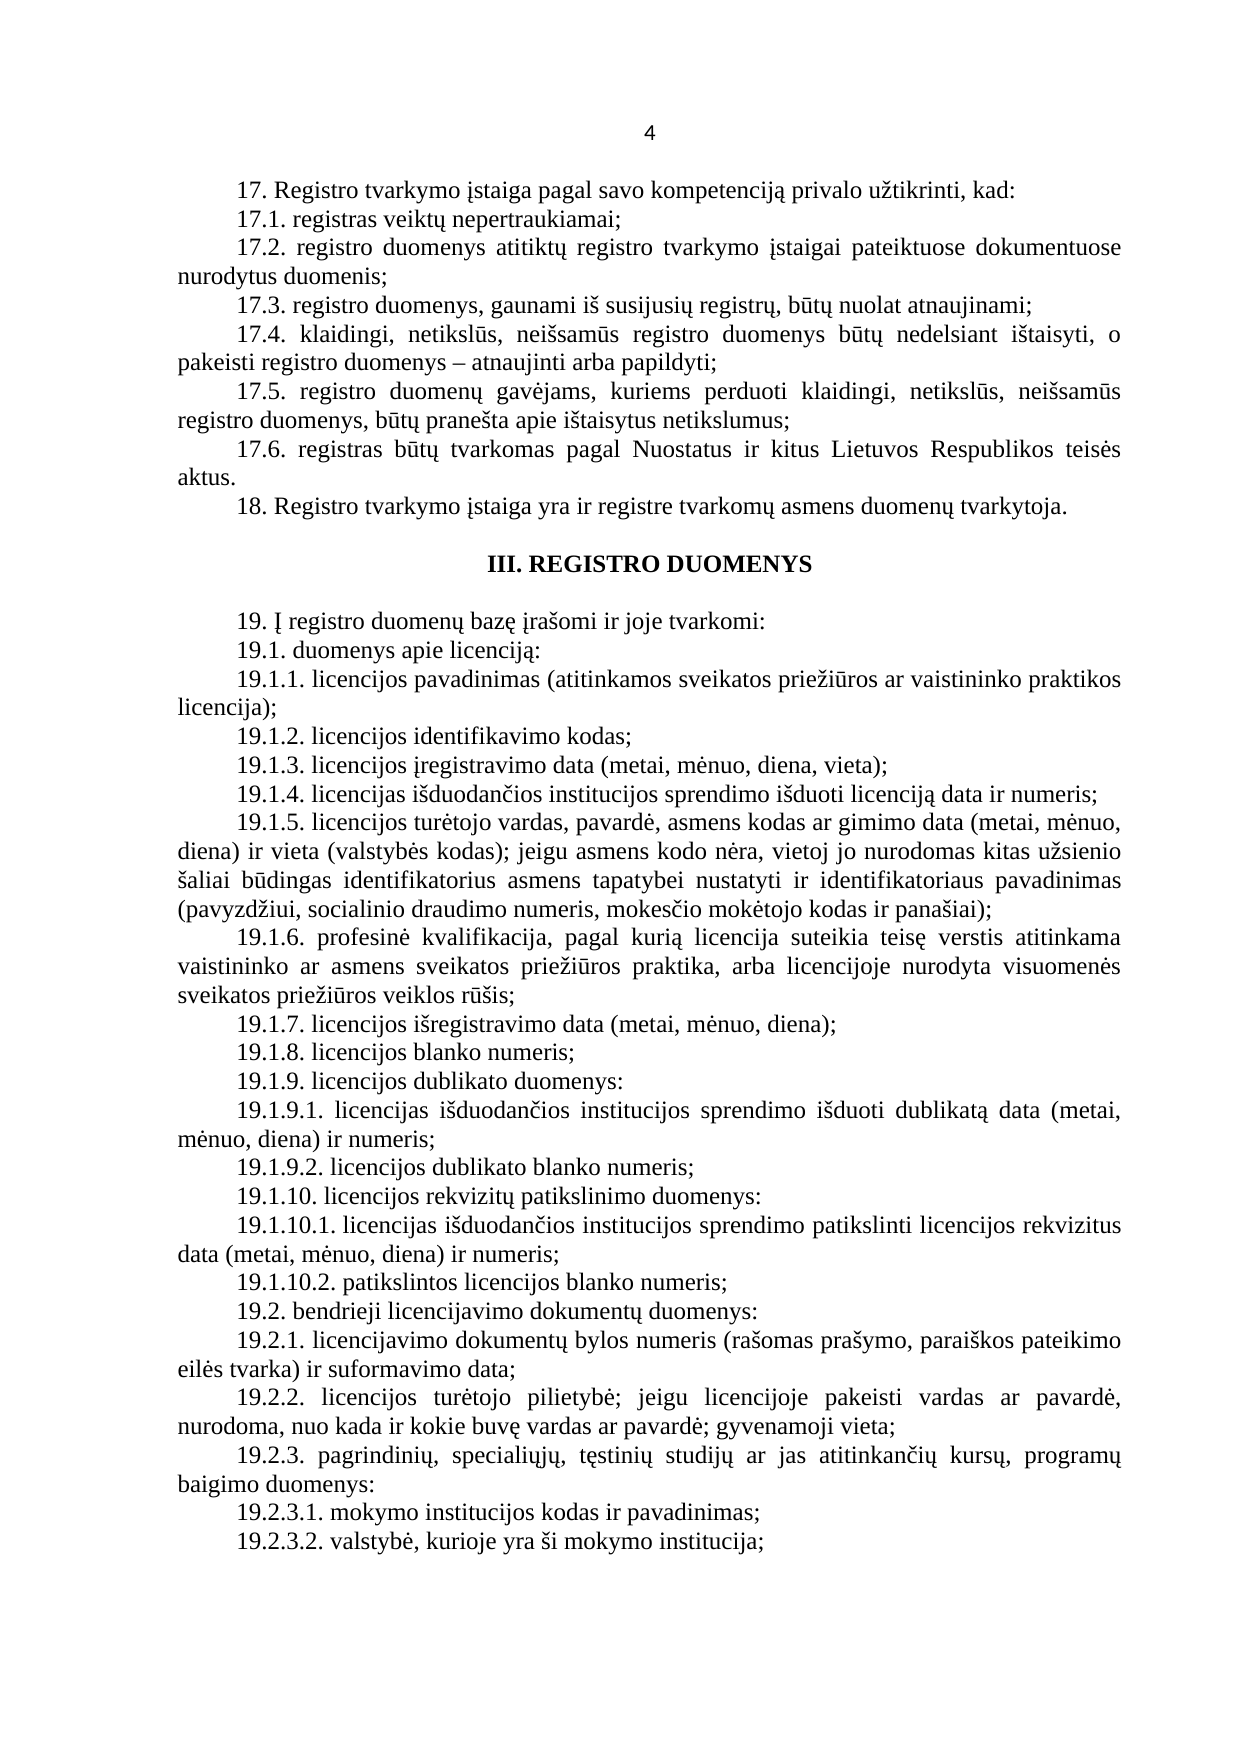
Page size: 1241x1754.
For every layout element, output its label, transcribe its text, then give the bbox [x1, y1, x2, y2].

text 19.1.2. licencijos identifikavimo kodas; [177, 721, 1122, 750]
text 19.1.6. profesinė kvalifikacija, pagal kurią licencija suteikia teisę verstis atitinkama vaistininko ar asmens sveikatos priežiūros praktika, arba licencijoje nurodyta visuomenės sveikatos priežiūros veiklos rūšis; [177, 922, 1122, 1009]
text 17.3. registro duomenys, gaunami iš susijusių registrų, būtų nuolat atnaujinami; [177, 290, 1122, 319]
text 19.2.3.1. mokymo institucijos kodas ir pavadinimas; [177, 1497, 1122, 1526]
text 19.2.3. pagrindinių, specialiųjų, tęstinių studijų ar jas atitinkančių kursų, programų baigimo duomenys: [177, 1440, 1122, 1497]
text 19.2.1. licencijavimo dokumentų bylos numeris (rašomas prašymo, paraiškos pateikimo eilės tvarka) ir suformavimo data; [177, 1325, 1122, 1382]
text 19.1. duomenys apie licenciją: [177, 635, 1122, 664]
text 19.1.10.2. patikslintos licencijos blanko numeris; [177, 1267, 1122, 1296]
text 17.6. registras būtų tvarkomas pagal Nuostatus ir kitus Lietuvos Respublikos teisės aktus. [177, 434, 1122, 491]
text III. REGISTRo duomenys [177, 549, 1122, 577]
text 19.1.8. licencijos blanko numeris; [177, 1037, 1122, 1066]
text 17.5. registro duomenų gavėjams, kuriems perduoti klaidingi, netikslūs, neišsamūs registro duomenys, būtų pranešta apie ištaisytus netikslumus; [177, 376, 1122, 434]
text 19.2. bendrieji licencijavimo dokumentų duomenys: [177, 1296, 1122, 1325]
text 19.1.9.1. licencijas išduodančios institucijos sprendimo išduoti dublikatą data (metai, mėnuo, diena) ir numeris; [177, 1095, 1122, 1152]
text 19. Į registro duomenų bazę įrašomi ir joje tvarkomi: [177, 606, 1122, 635]
text 19.1.9.2. licencijos dublikato blanko numeris; [177, 1152, 1122, 1181]
text 18. Registro tvarkymo įstaiga yra ir registre tvarkomų asmens duomenų tvarkytoja. [177, 491, 1122, 520]
text 19.2.2. licencijos turėtojo pilietybė; jeigu licencijoje pakeisti vardas ar pavardė, nurodoma, nuo kada ir kokie buvę vardas ar pavardė; gyvenamoji vieta; [177, 1382, 1122, 1440]
text 19.1.10. licencijos rekvizitų patikslinimo duomenys: [177, 1181, 1122, 1210]
text 19.1.1. licencijos pavadinimas (atitinkamos sveikatos priežiūros ar vaistininko praktikos licencija); [177, 664, 1122, 721]
text 17.1. registras veiktų nepertraukiamai; [177, 204, 1122, 232]
text 19.1.9. licencijos dublikato duomenys: [177, 1066, 1122, 1095]
text 19.1.5. licencijos turėtojo vardas, pavardė, asmens kodas ar gimimo data (metai, mėnuo, diena) ir vieta (valstybės kodas); jeigu asmens kodo nėra, vietoj jo nurodomas kitas užsienio šaliai būdingas identifikatorius asmens tapatybei nustatyti ir identifikatoriaus pavadinimas (pavyzdžiui, socialinio draudimo numeris, mokesčio mokėtojo kodas ir panašiai); [177, 807, 1122, 922]
text 19.1.7. licencijos išregistravimo data (metai, mėnuo, diena); [177, 1009, 1122, 1037]
text 19.1.10.1. licencijas išduodančios institucijos sprendimo patikslinti licencijos rekvizitus data (metai, mėnuo, diena) ir numeris; [177, 1210, 1122, 1267]
text 17.4. klaidingi, netikslūs, neišsamūs registro duomenys būtų nedelsiant ištaisyti, o pakeisti registro duomenys – atnaujinti arba papildyti; [177, 319, 1122, 376]
text 17.2. registro duomenys atitiktų registro tvarkymo įstaigai pateiktuose dokumentuose nurodytus duomenis; [177, 232, 1122, 290]
text 19.1.4. licencijas išduodančios institucijos sprendimo išduoti licenciją data ir numeris; [177, 779, 1122, 807]
text 19.1.3. licencijos įregistravimo data (metai, mėnuo, diena, vieta); [177, 750, 1122, 779]
text 19.2.3.2. valstybė, kurioje yra ši mokymo institucija; [177, 1526, 1122, 1555]
text 17. Registro tvarkymo įstaiga pagal savo kompetenciją privalo užtikrinti, kad: [177, 175, 1122, 204]
